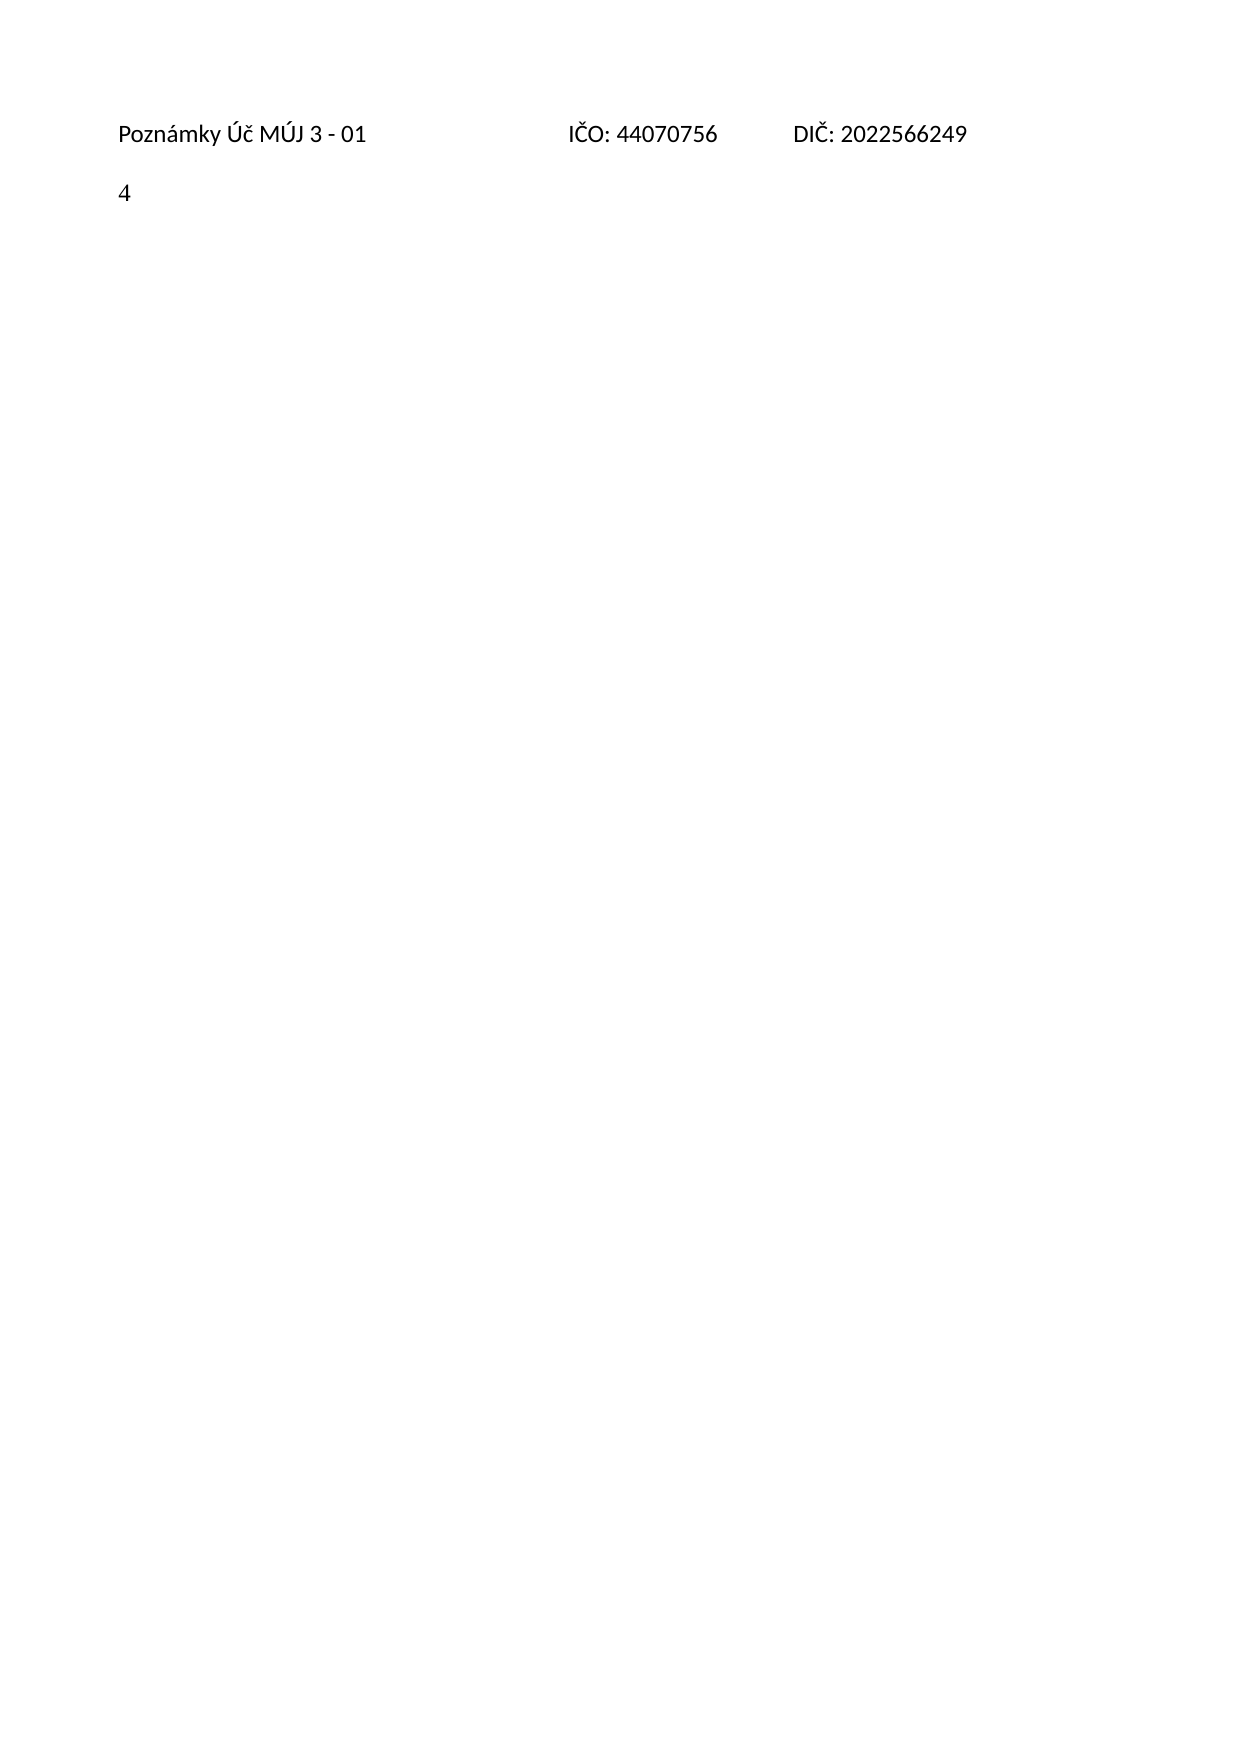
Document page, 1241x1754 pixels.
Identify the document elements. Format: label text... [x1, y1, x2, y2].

text 4 [118, 178, 1122, 207]
